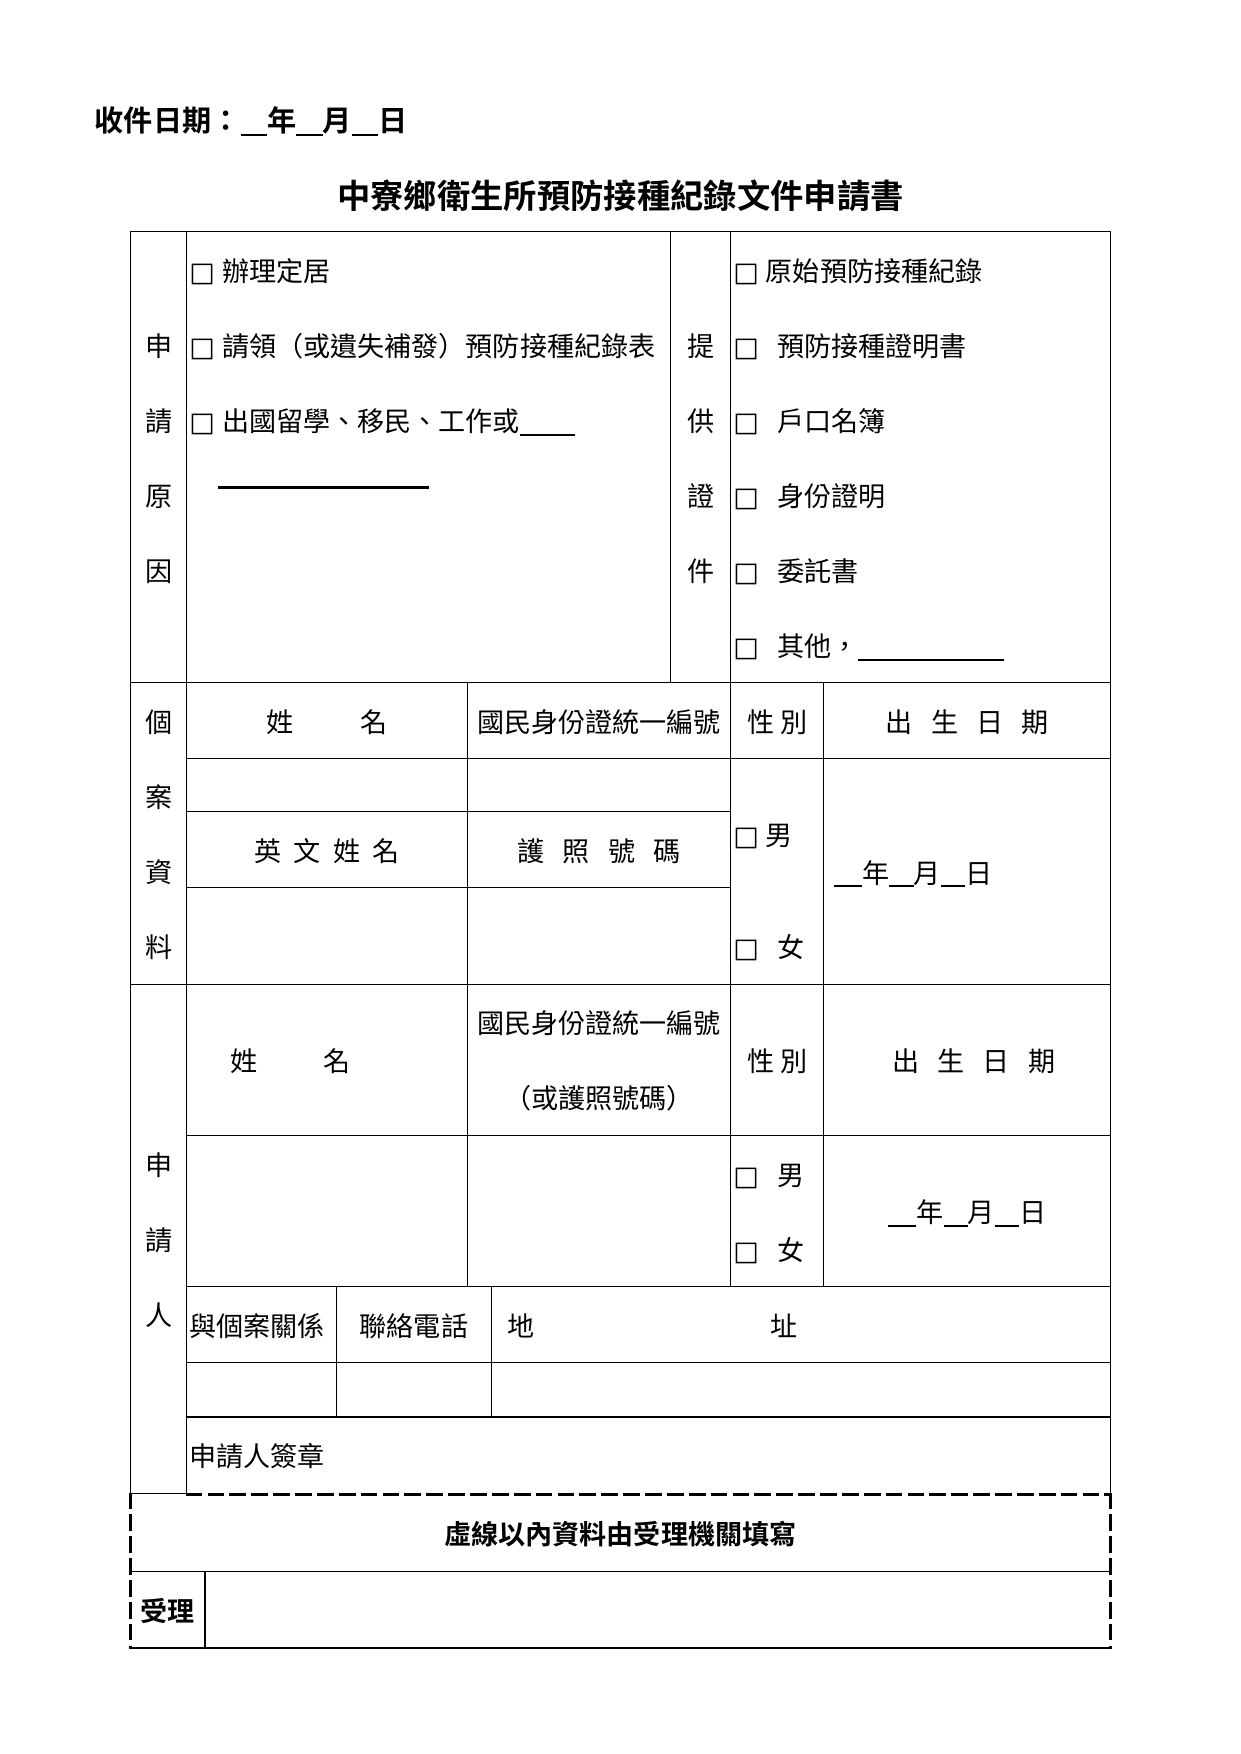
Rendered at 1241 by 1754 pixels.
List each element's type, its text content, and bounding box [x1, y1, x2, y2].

table_cell □ 男 女 [731, 759, 823, 983]
table_cell 地 址 [492, 1287, 1110, 1362]
table_header □ 辦理定居 □ 請領（或遺失補發）預防接種紀錄表 □ 出國留學、移民、工作或 [187, 232, 670, 682]
table_cell [206, 1572, 1110, 1647]
table_cell 與個案關係 [187, 1287, 336, 1362]
table_cell 國民身份證統一編號 （或護照號碼） [468, 985, 730, 1134]
table_cell [337, 1363, 491, 1416]
table_cell 年 月 日 [824, 1136, 1110, 1286]
table_cell 聯絡電話 [337, 1287, 491, 1362]
table_cell [187, 1363, 336, 1416]
table_header 申 請原因 [131, 232, 186, 682]
table_cell 姓 名 [187, 683, 467, 758]
table_cell [492, 1363, 1110, 1416]
table_cell [187, 888, 467, 983]
text 收件日期： 年 月 日 [94, 81, 1146, 156]
table_cell 性 別 [731, 985, 823, 1134]
table_header 提 供 證 件 [671, 232, 730, 682]
table_cell 虛線以內資料由受理機關填寫 [130, 1493, 1110, 1571]
table_cell 英 文 姓 名 [187, 812, 467, 887]
table_cell [468, 759, 730, 811]
table_cell 出 生 日 期 [824, 683, 1110, 758]
table_cell [468, 888, 730, 983]
table_cell 受理 [130, 1572, 204, 1647]
table_cell 年 月 日 [824, 759, 1110, 983]
text 中寮鄉衛生所預防接種紀錄文件申請書 [94, 156, 1146, 231]
table_cell 出 生 日 期 [824, 985, 1110, 1134]
table_header □ 原始預防接種紀錄 預防接種證明書 戶口名簿 身份證明 委託書 其他， [731, 232, 1110, 682]
table_cell 國民身份證統一編號 [468, 683, 730, 758]
table_cell 申請人簽章 [187, 1418, 1110, 1492]
table_cell 性 別 [731, 683, 823, 758]
table_cell 護 照 號 碼 [468, 812, 730, 887]
table_cell 個 案資料 [131, 683, 186, 983]
table_cell 姓 名 [187, 985, 467, 1134]
table_cell [187, 1136, 467, 1286]
table_cell [468, 1136, 730, 1286]
table_cell [187, 759, 467, 811]
table_cell 男 女 [731, 1136, 823, 1286]
table_cell 申請人 [131, 985, 186, 1492]
